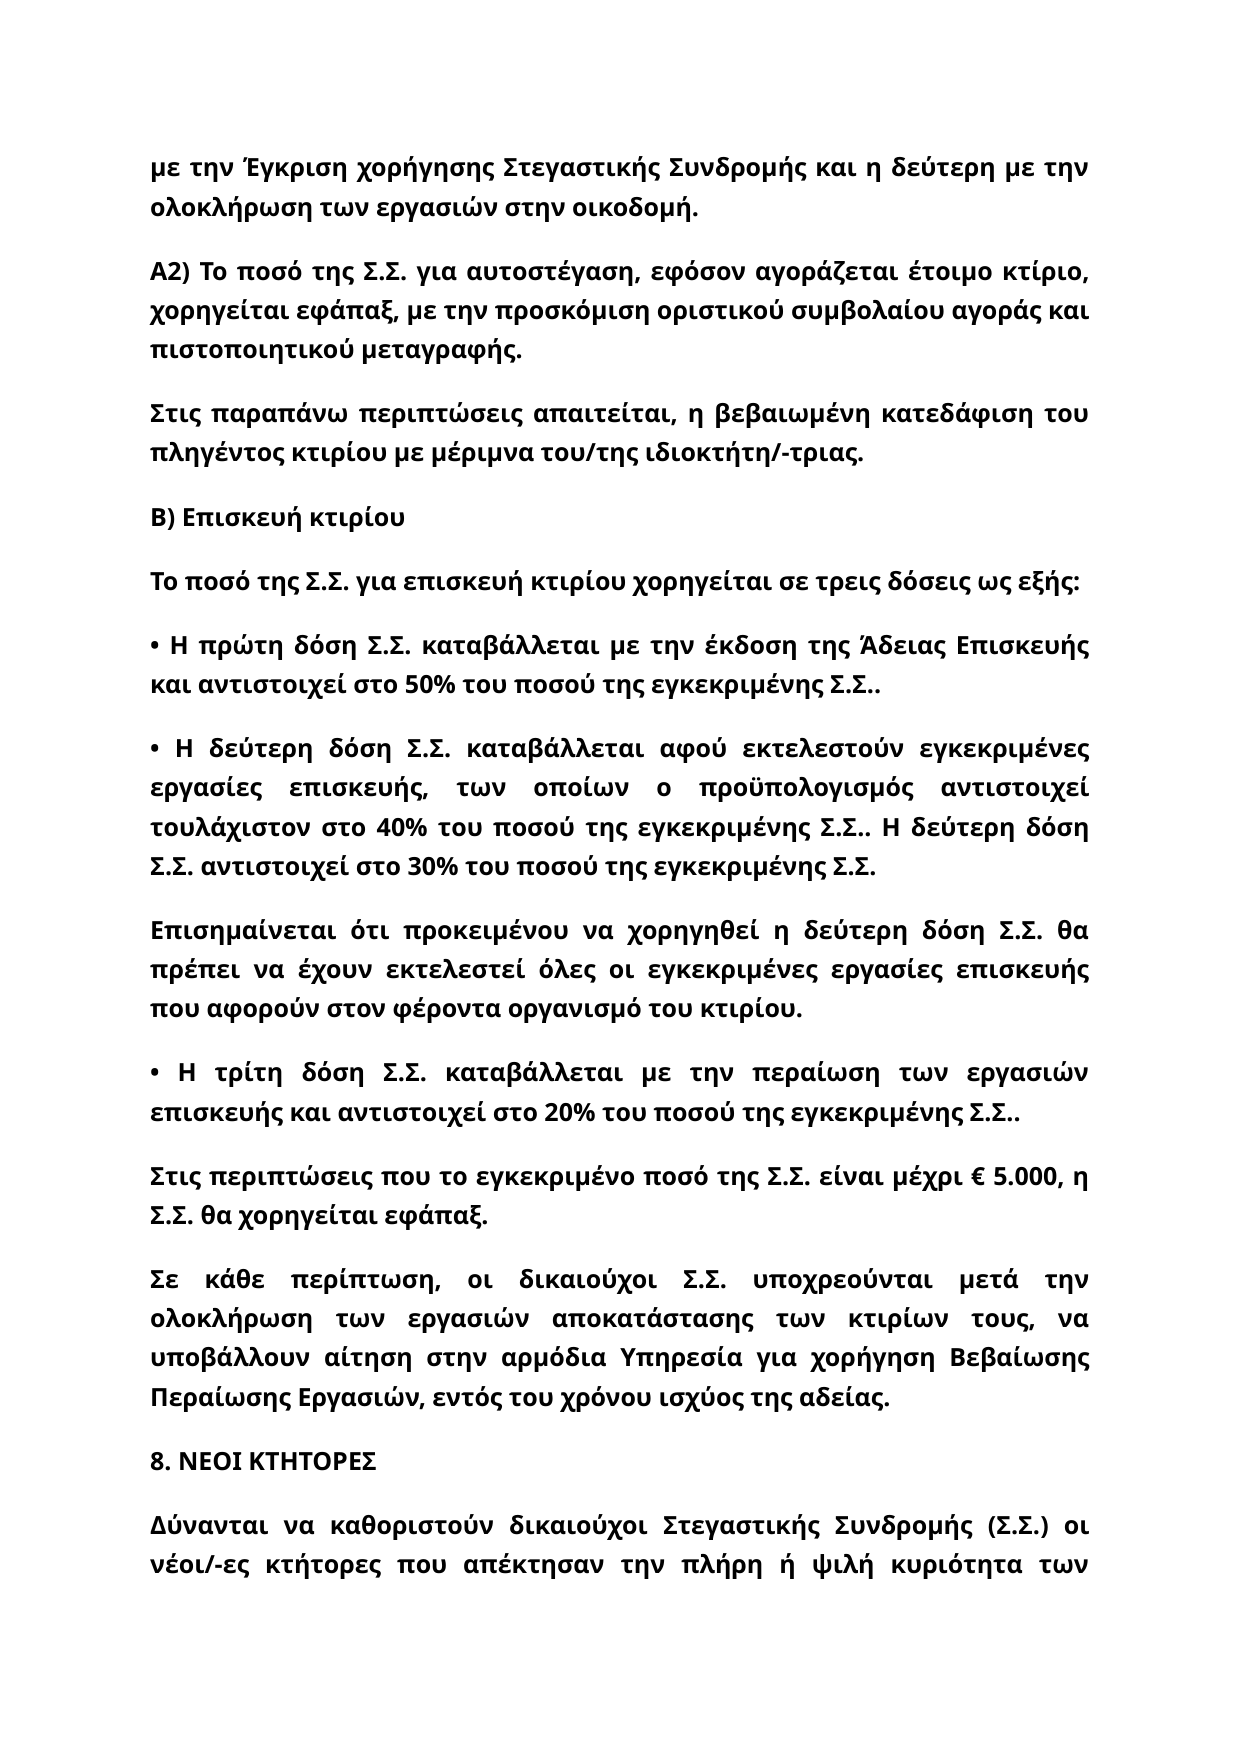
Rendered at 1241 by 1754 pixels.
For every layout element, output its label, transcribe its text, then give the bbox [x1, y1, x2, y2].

text Το ποσό της Σ.Σ. για επισκευή κτιρίου χορηγείται σε τρεις δόσεις ως εξής: [150, 563, 1090, 597]
text Στις παραπάνω περιπτώσεις απαιτείται, η βεβαιωμένη κατεδάφιση του πληγέντος κτιρίου με μέριμνα του/της ιδιοκτήτη/-τριας. [150, 396, 1090, 469]
text Β) Επισκευή κτιρίου [150, 499, 1090, 533]
text • Η πρώτη δόση Σ.Σ. καταβάλλεται με την έκδοση της Άδειας Επισκευής και αντιστοιχεί στο 50% του ποσού της εγκεκριμένης Σ.Σ.. [150, 627, 1090, 701]
text Δύνανται να καθοριστούν δικαιούχοι Στεγαστικής Συνδρομής (Σ.Σ.) οι νέοι/-ες κτήτορες που απέκτησαν την πλήρη ή ψιλή κυριότητα των [150, 1507, 1090, 1581]
text Επισημαίνεται ότι προκειμένου να χορηγηθεί η δεύτερη δόση Σ.Σ. θα πρέπει να έχουν εκτελεστεί όλες οι εγκεκριμένες εργασίες επισκευής που αφορούν στον φέροντα οργανισμό του κτιρίου. [150, 912, 1090, 1025]
text 8. ΝΕΟΙ ΚΤΗΤΟΡΕΣ [150, 1443, 1090, 1477]
text A2) Το ποσό της Σ.Σ. για αυτοστέγαση, εφόσον αγοράζεται έτοιμο κτίριο, χορηγείται εφάπαξ, με την προσκόμιση οριστικού συμβολαίου αγοράς και πιστοποιητικού μεταγραφής. [150, 253, 1090, 366]
text Στις περιπτώσεις που το εγκεκριμένο ποσό της Σ.Σ. είναι μέχρι € 5.000, η Σ.Σ. θα χορηγείται εφάπαξ. [150, 1158, 1090, 1232]
text • H δεύτερη δόση Σ.Σ. καταβάλλεται αφού εκτελεστούν εγκεκριμένες εργασίες επισκευής, των οποίων ο προϋπολογισμός αντιστοιχεί τουλάχιστον στο 40% του ποσού της εγκεκριμένης Σ.Σ.. Η δεύτερη δόση Σ.Σ. αντιστοιχεί στο 30% του ποσού της εγκεκριμένης Σ.Σ. [150, 731, 1090, 882]
text • Η τρίτη δόση Σ.Σ. καταβάλλεται με την περαίωση των εργασιών επισκευής και αντιστοιχεί στο 20% του ποσού της εγκεκριμένης Σ.Σ.. [150, 1055, 1090, 1128]
text με την Έγκριση χορήγησης Στεγαστικής Συνδρομής και η δεύτερη με την ολοκλήρωση των εργασιών στην οικοδομή. [150, 150, 1090, 223]
text Σε κάθε περίπτωση, οι δικαιούχοι Σ.Σ. υποχρεούνται μετά την ολοκλήρωση των εργασιών αποκατάστασης των κτιρίων τους, να υποβάλλουν αίτηση στην αρμόδια Υπηρεσία για χορήγηση Βεβαίωσης Περαίωσης Εργασιών, εντός του χρόνου ισχύος της αδείας. [150, 1262, 1090, 1413]
